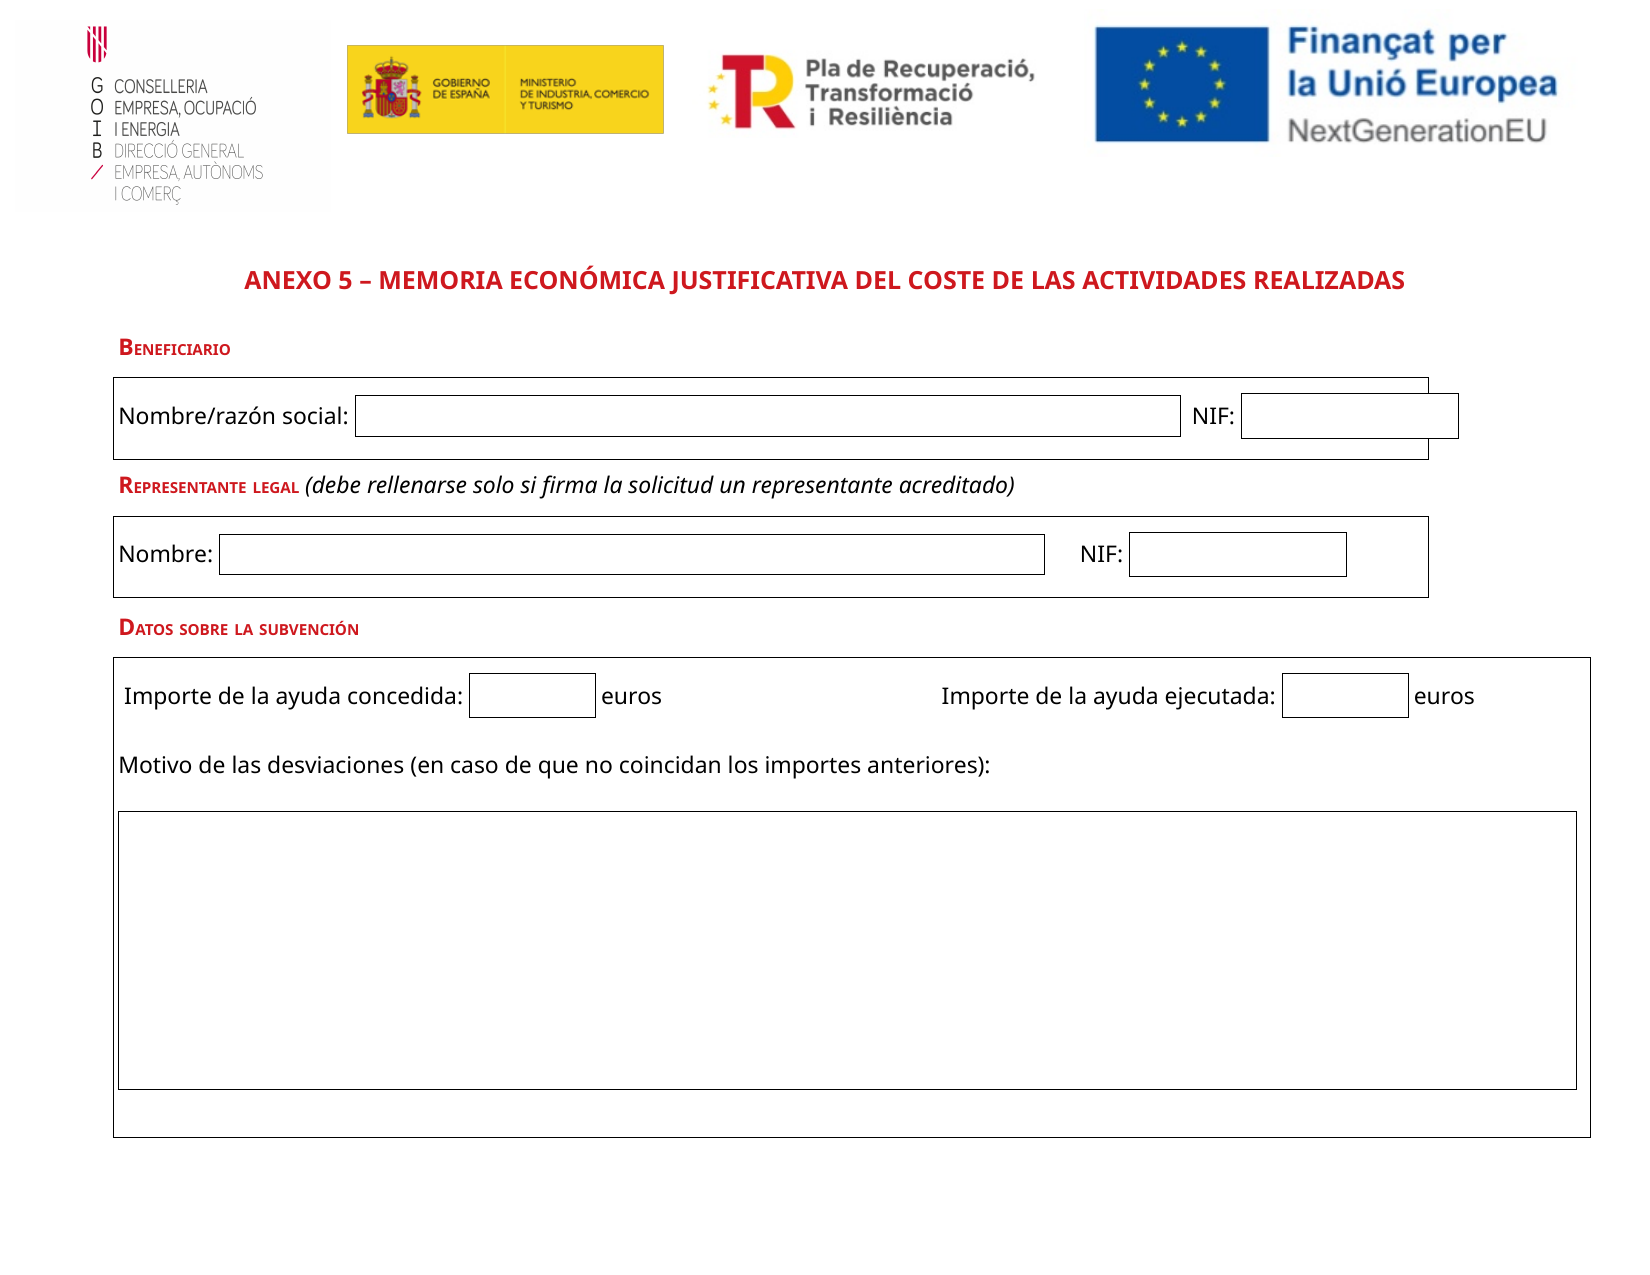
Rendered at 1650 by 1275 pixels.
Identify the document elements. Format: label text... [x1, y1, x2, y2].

picture [1083, 9, 1591, 157]
text Nombre/razón social: NIF: [118, 393, 1241, 438]
picture [691, 45, 1048, 138]
text Motivo de las desviaciones (en caso de que no coincidan los importes anteriores): [118, 749, 1532, 780]
text Datos sobre la subvención [118, 610, 1532, 642]
text [1429, 532, 1532, 576]
text euros Importe de la ayuda ejecutada: [596, 673, 1282, 718]
text Beneficiario [118, 331, 1532, 362]
text ANEXO 5 – MEMORIA ECONÓMICA JUSTIFICATIVA DEL COSTE DE LAS ACTIVIDADES REALIZADAS [118, 263, 1532, 297]
picture [345, 43, 666, 136]
text Representante legal (debe rellenarse solo si firma la solicitud un representante acreditado) [118, 469, 1532, 500]
text [1459, 393, 1532, 438]
text Nombre: NIF: [118, 532, 1129, 576]
text Importe de la ayuda concedida: [118, 673, 469, 718]
text euros [1409, 673, 1532, 718]
text [1347, 532, 1428, 576]
